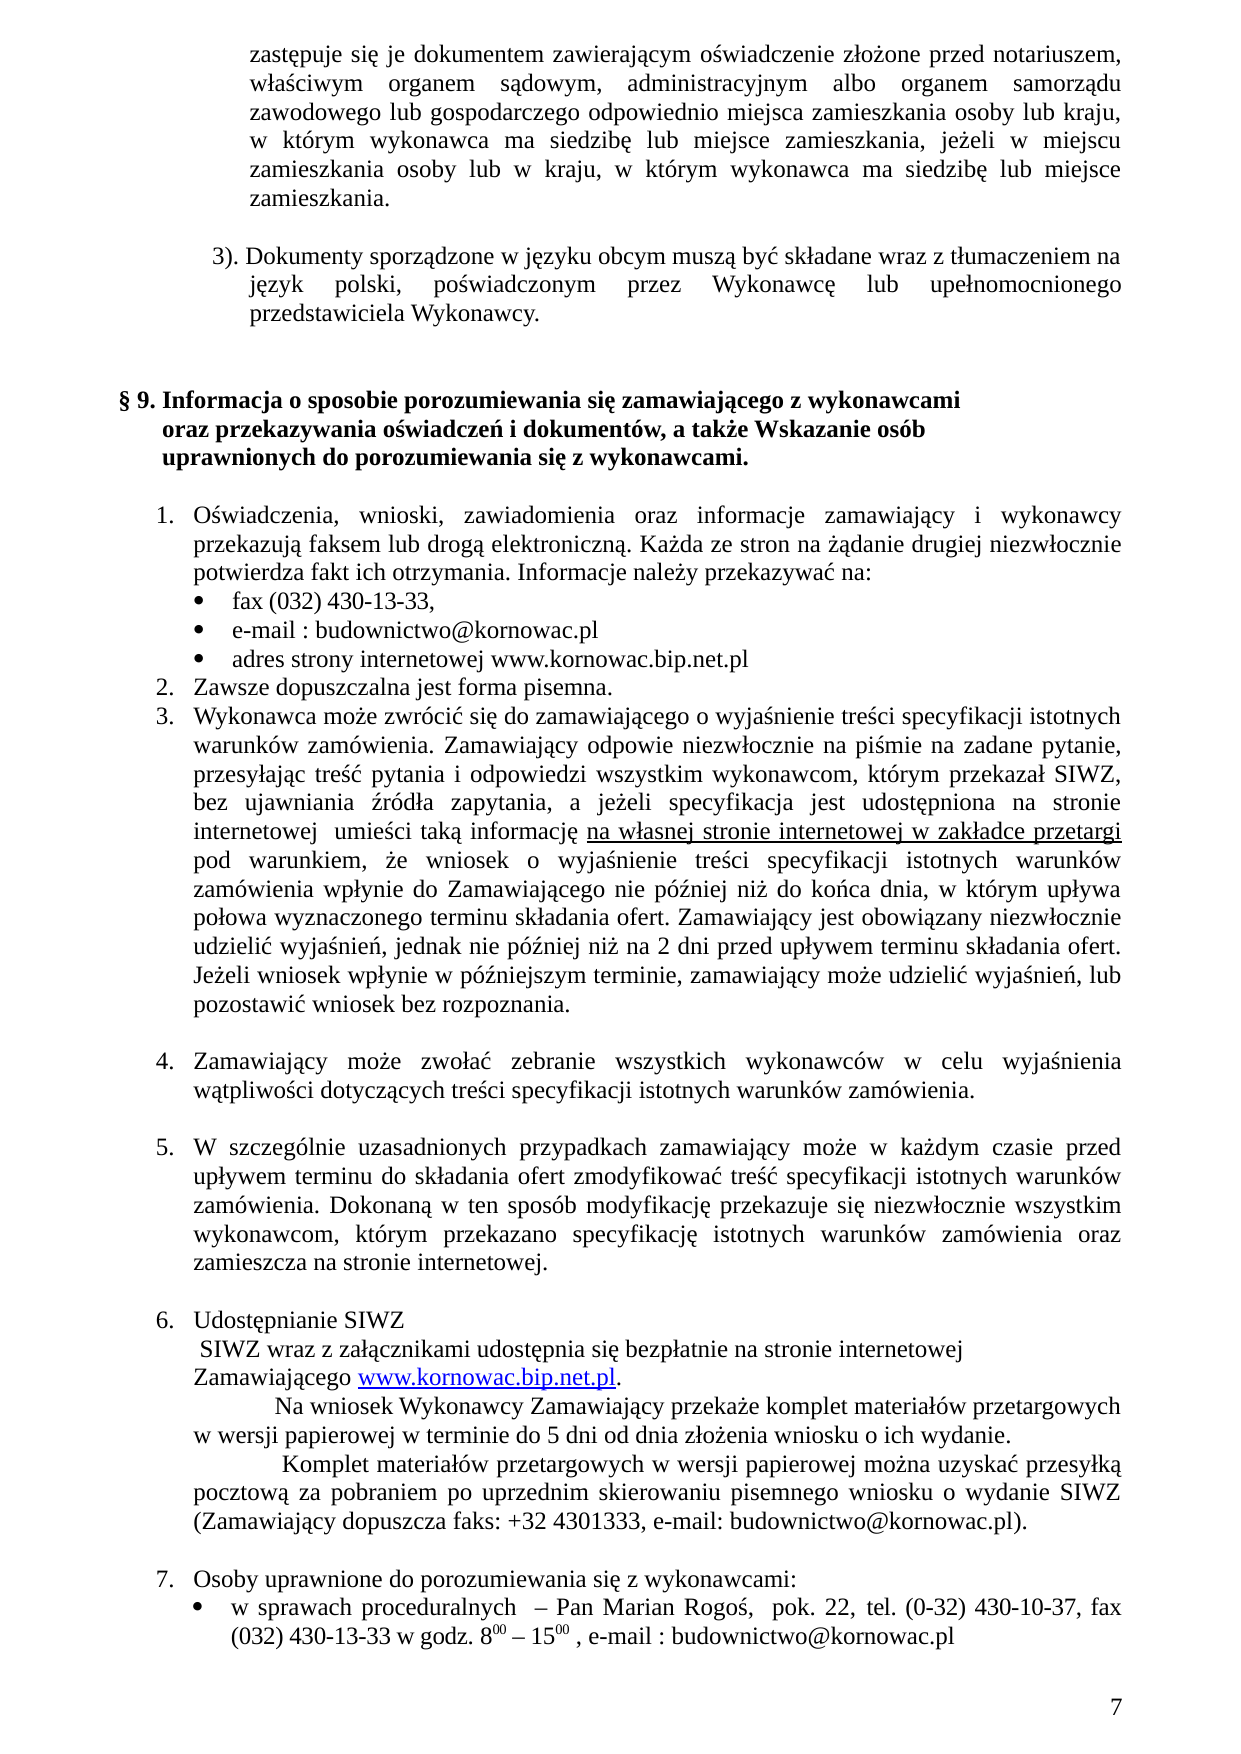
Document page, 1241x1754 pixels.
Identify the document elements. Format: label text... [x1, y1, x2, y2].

list Udostępnianie SIWZ [156, 1305, 1122, 1334]
text uprawnionych do porozumiewania się z wykonawcami. [118, 442, 1122, 471]
text 3). Dokumenty sporządzone w języku obcym muszą być składane wraz z tłumaczeniem na język polski, poświadczonym przez Wykonawcę lub upełnomocnionego przedstawiciela Wykonawcy. [118, 241, 1122, 327]
list Oświadczenia, wnioski, zawiadomienia oraz informacje zamawiający i wykonawcy przekazują faksem lub drogą elektroniczną. Każda ze stron na żądanie drugiej niezwłocznie potwierdza fakt ich otrzymania. Informacje należy przekazywać na: [156, 500, 1122, 586]
text oraz przekazywania oświadczeń i dokumentów, a także Wskazanie osób [118, 414, 1122, 442]
list Zawsze dopuszczalna jest forma pisemna. [156, 672, 1122, 701]
list adres strony internetowej www.kornowac.bip.net.pl [194, 644, 1122, 672]
list fax (032) 430-13-33, [194, 586, 1122, 615]
list Osoby uprawnione do porozumiewania się z wykonawcami: [156, 1564, 1122, 1592]
list w sprawach proceduralnych – Pan Marian Rogoś, pok. 22, tel. (0-32) 430-10-37, fax (032) 430-13-33 w godz. 800 – 1500 , e-mail : budownictwo@kornowac.pl [193, 1592, 1122, 1650]
list Na wniosek Wykonawcy Zamawiający przekaże komplet materiałów przetargowych w wersji papierowej w terminie do 5 dni od dnia złożenia wniosku o ich wydanie. [156, 1391, 1122, 1449]
list Wykonawca może zwrócić się do zamawiającego o wyjaśnienie treści specyfikacji istotnych warunków zamówienia. Zamawiający odpowie niezwłocznie na piśmie na zadane pytanie, przesyłając treść pytania i odpowiedzi wszystkim wykonawcom, którym przekazał SIWZ, bez ujawniania źródła zapytania, a jeżeli specyfikacja jest udostępniona na stronie internetowej umieści taką informację na własnej stronie internetowej w zakładce przetargi pod warunkiem, że wniosek o wyjaśnienie treści specyfikacji istotnych warunków zamówienia wpłynie do Zamawiającego nie później niż do końca dnia, w którym upływa połowa wyznaczonego terminu składania ofert. Zamawiający jest obowiązany niezwłocznie udzielić wyjaśnień, jednak nie później niż na 2 dni przed upływem terminu składania ofert. Jeżeli wniosek wpłynie w późniejszym terminie, zamawiający może udzielić wyjaśnień, lub pozostawić wniosek bez rozpoznania. [156, 701, 1122, 1017]
text § 9. Informacja o sposobie porozumiewania się zamawiającego z wykonawcami [118, 385, 1122, 414]
list e-mail : budownictwo@kornowac.pl [194, 615, 1122, 644]
list Komplet materiałów przetargowych w wersji papierowej można uzyskać przesyłką pocztową za pobraniem po uprzednim skierowaniu pisemnego wniosku o wydanie SIWZ (Zamawiający dopuszcza faks: +32 4301333, e-mail: budownictwo@kornowac.pl). [156, 1449, 1122, 1535]
list W szczególnie uzasadnionych przypadkach zamawiający może w każdym czasie przed upływem terminu do składania ofert zmodyfikować treść specyfikacji istotnych warunków zamówienia. Dokonaną w ten sposób modyfikację przekazuje się niezwłocznie wszystkim wykonawcom, którym przekazano specyfikację istotnych warunków zamówienia oraz zamieszcza na stronie internetowej. [156, 1132, 1122, 1276]
list SIWZ wraz z załącznikami udostępnia się bezpłatnie na stronie internetowej Zamawiającego www.kornowac.bip.net.pl. [156, 1334, 1122, 1391]
text zastępuje się je dokumentem zawierającym oświadczenie złożone przed notariuszem, właściwym organem sądowym, administracyjnym albo organem samorządu zawodowego lub gospodarczego odpowiednio miejsca zamieszkania osoby lub kraju, w którym wykonawca ma siedzibę lub miejsce zamieszkania, jeżeli w miejscu zamieszkania osoby lub w kraju, w którym wykonawca ma siedzibę lub miejsce zamieszkania. [118, 39, 1122, 212]
list Zamawiający może zwołać zebranie wszystkich wykonawców w celu wyjaśnienia wątpliwości dotyczących treści specyfikacji istotnych warunków zamówienia. [156, 1046, 1122, 1104]
